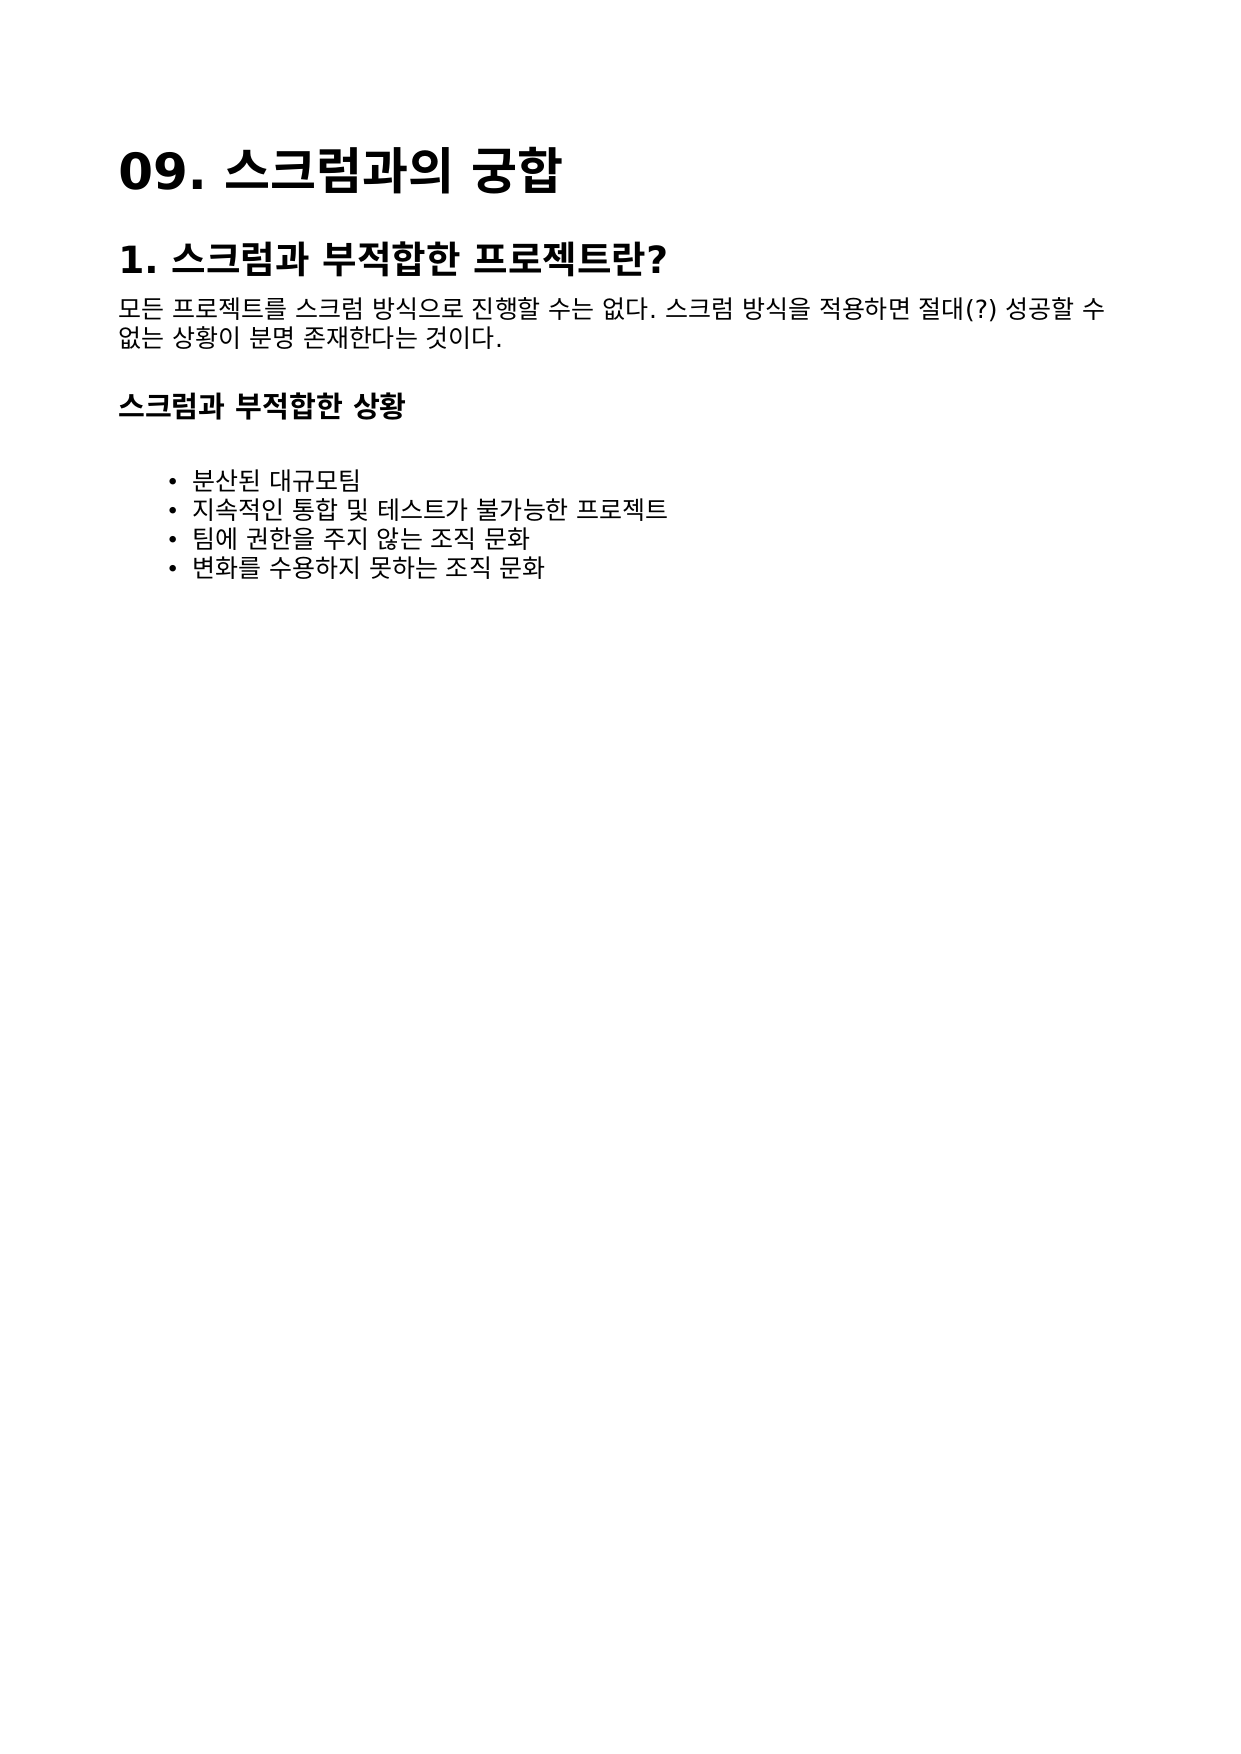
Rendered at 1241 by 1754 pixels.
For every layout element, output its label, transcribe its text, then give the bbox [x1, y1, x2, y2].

subtitle 스크럼과 부적합한 상황 [118, 391, 1122, 425]
list 변화를 수용하지 못하는 조직 문화 [177, 554, 1122, 583]
subtitle 1. 스크럼과 부적합한 프로젝트란? [118, 239, 1122, 282]
text 모든 프로젝트를 스크럼 방식으로 진행할 수는 없다. 스크럼 방식을 적용하면 절대(?) 성공할 수 없는 상황이 분명 존재한다는 것이다. [118, 295, 1122, 353]
list 지속적인 통합 및 테스트가 불가능한 프로젝트 [177, 496, 1122, 525]
subtitle 09. 스크럼과의 궁합 [118, 143, 1122, 201]
list 팀에 권한을 주지 않는 조직 문화 [177, 525, 1122, 554]
list 분산된 대규모팀 [177, 467, 1122, 496]
